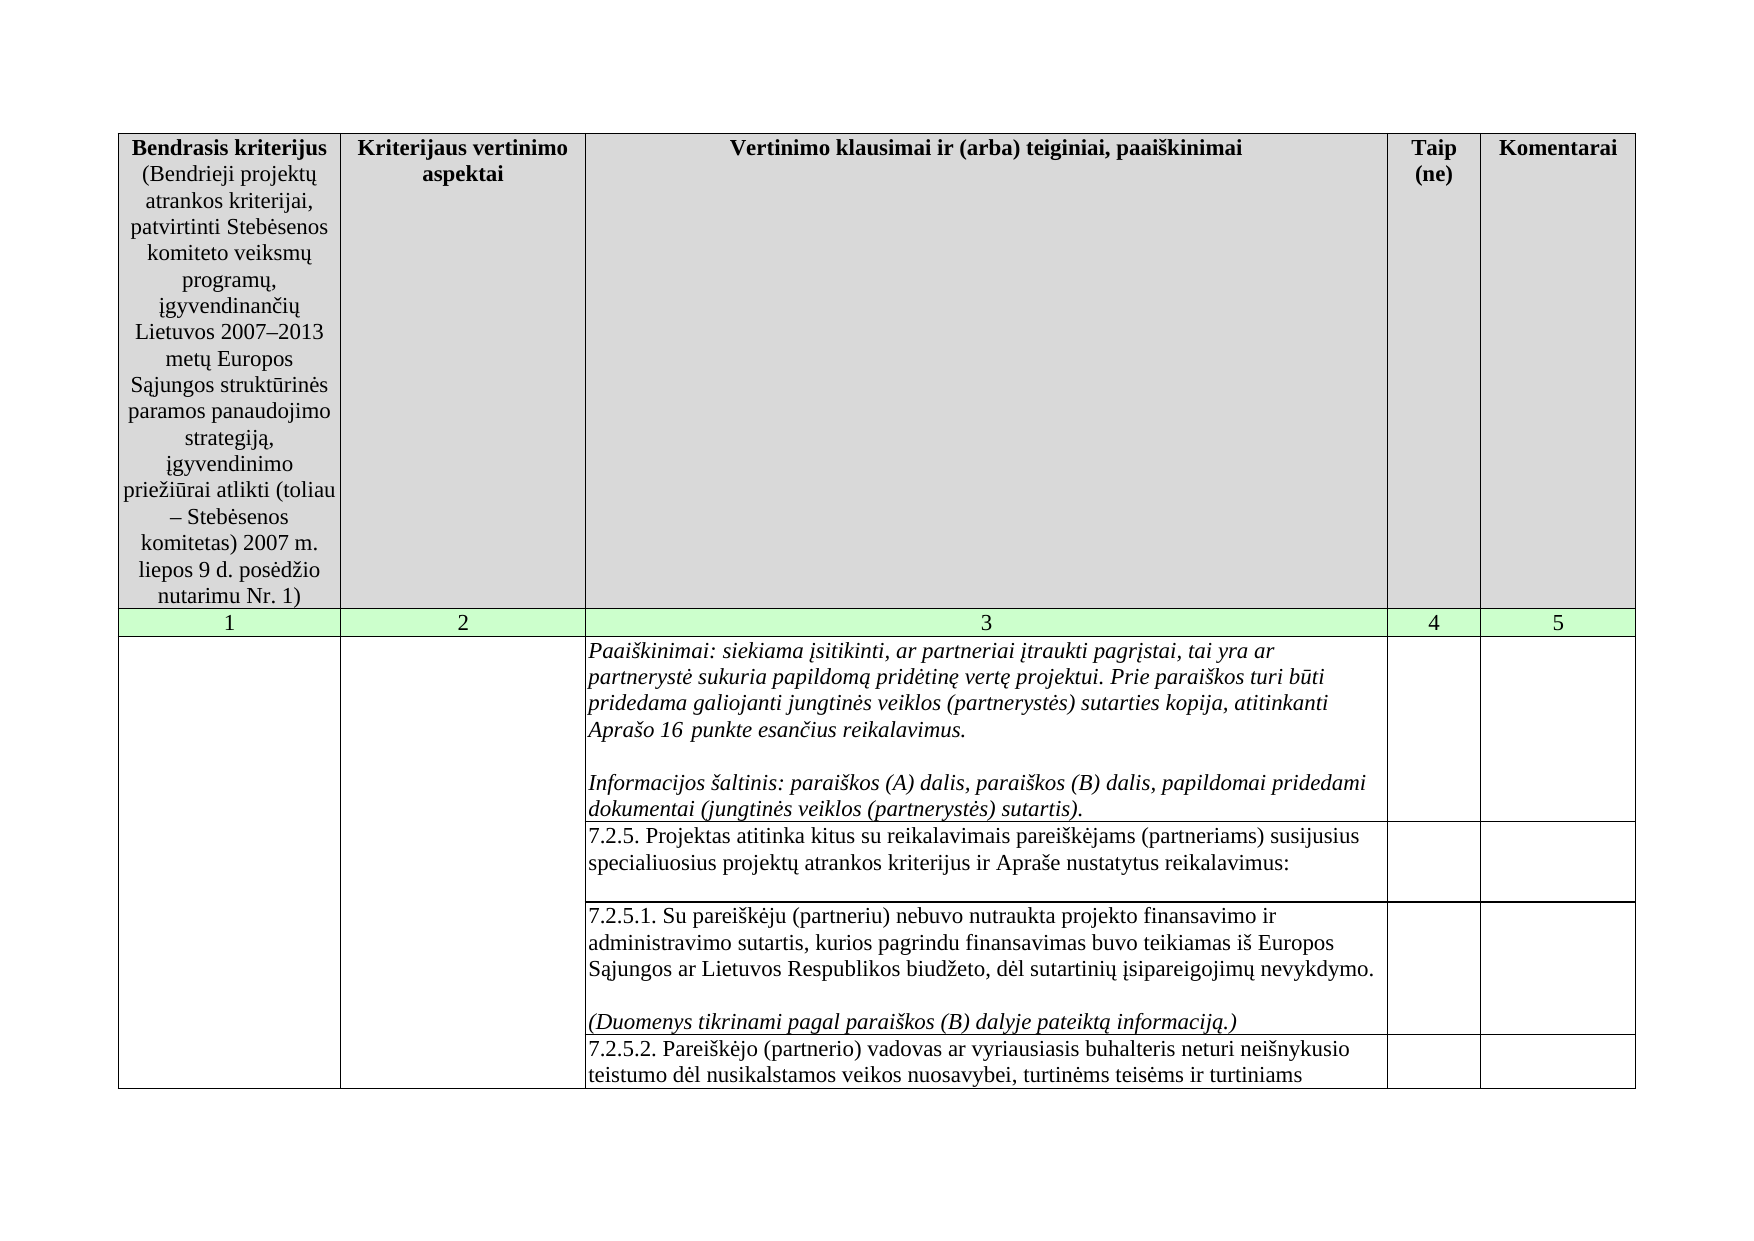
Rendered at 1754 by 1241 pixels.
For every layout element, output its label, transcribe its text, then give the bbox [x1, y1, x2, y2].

table_header Vertinimo klausimai ir (arba) teiginiai, paaiškinimai [586, 134, 1387, 608]
table_cell 2 [341, 609, 585, 636]
table_cell 1 [119, 609, 340, 636]
table_cell [1388, 637, 1480, 821]
table_cell Paaiškinimai: siekiama įsitikinti, ar partneriai įtraukti pagrįstai, tai yra ar partnerystė sukuria papildomą pridėtinę vertę projektui. Prie paraiškos turi būti pridedama galiojanti jungtinės veiklos (partnerystės) sutarties kopija, atitinkanti Aprašo 16 punkte esančius reikalavimus. Informacijos šaltinis: paraiškos (A) dalis, paraiškos (B) dalis, papildomai pridedami dokumentai (jungtinės veiklos (partnerystės) sutartis). [586, 637, 1387, 821]
table_cell [119, 637, 340, 1088]
table_cell [341, 637, 585, 1088]
table_cell [1388, 1035, 1480, 1088]
table_cell 5 [1481, 609, 1635, 636]
table_header Taip (ne) [1388, 134, 1480, 608]
table_header Komentarai [1481, 134, 1635, 608]
table_header Kriterijaus vertinimo aspektai [341, 134, 585, 608]
table_cell [1481, 637, 1635, 821]
table_cell 4 [1388, 609, 1480, 636]
table_cell [1388, 903, 1480, 1034]
table_cell 7.2.5. Projektas atitinka kitus su reikalavimais pareiškėjams (partneriams) susijusius specialiuosius projektų atrankos kriterijus ir Apraše nustatytus reikalavimus: [586, 822, 1387, 901]
table_cell [1481, 903, 1635, 1034]
table_cell 7.2.5.2. Pareiškėjo (partnerio) vadovas ar vyriausiasis buhalteris neturi neišnykusio teistumo dėl nusikalstamos veikos nuosavybei, turtinėms teisėms ir turtiniams [586, 1035, 1387, 1088]
table_cell 3 [586, 609, 1387, 636]
table_cell [1481, 1035, 1635, 1088]
table_header Bendrasis kriterijus (Bendrieji projektų atrankos kriterijai, patvirtinti Stebėsenos komiteto veiksmų programų, įgyvendinančių Lietuvos 2007–2013 metų Europos Sąjungos struktūrinės paramos panaudojimo strategiją, įgyvendinimo priežiūrai atlikti (toliau – Stebėsenos komitetas) 2007 m. liepos 9 d. posėdžio nutarimu Nr. 1) [119, 134, 340, 608]
table_cell [1388, 822, 1480, 901]
table_cell 7.2.5.1. Su pareiškėju (partneriu) nebuvo nutraukta projekto finansavimo ir administravimo sutartis, kurios pagrindu finansavimas buvo teikiamas iš Europos Sąjungos ar Lietuvos Respublikos biudžeto, dėl sutartinių įsipareigojimų nevykdymo. (Duomenys tikrinami pagal paraiškos (B) dalyje pateiktą informaciją.) [586, 903, 1387, 1034]
table_cell [1481, 822, 1635, 901]
